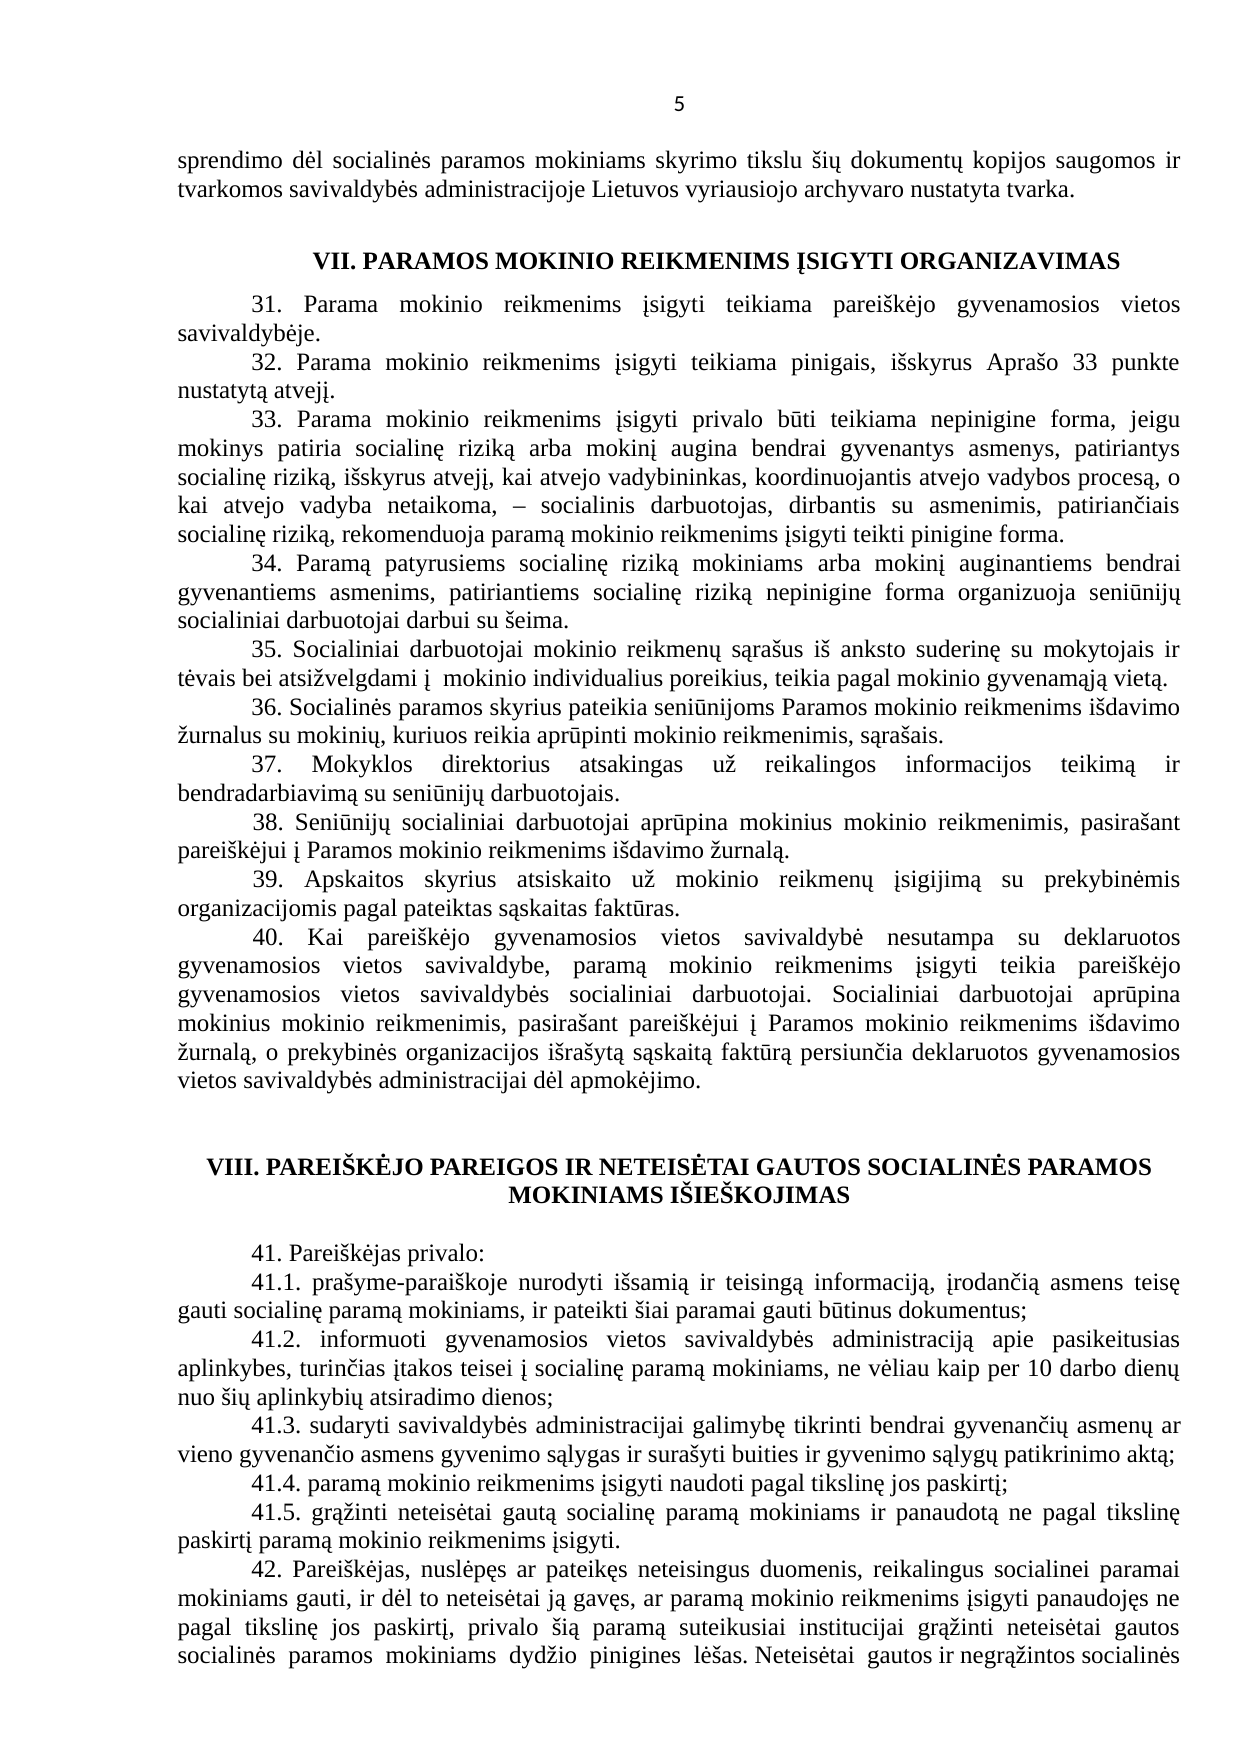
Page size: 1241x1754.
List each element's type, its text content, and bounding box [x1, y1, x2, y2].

text 39. Apskaitos skyrius atsiskaito už mokinio reikmenų įsigijimą su prekybinėmis organizacijomis pagal pateiktas sąskaitas faktūras. [177, 864, 1181, 922]
text sprendimo dėl socialinės paramos mokiniams skyrimo tikslu šių dokumentų kopijos saugomos ir tvarkomos savivaldybės administracijoje Lietuvos vyriausiojo archyvaro nustatyta tvarka. [177, 145, 1181, 203]
text 42. Pareiškėjas, nuslėpęs ar pateikęs neteisingus duomenis, reikalingus socialinei paramai mokiniams gauti, ir dėl to neteisėtai ją gavęs, ar paramą mokinio reikmenims įsigyti panaudojęs ne pagal tikslinę jos paskirtį, privalo šią paramą suteikusiai institucijai grąžinti neteisėtai gautos socialinės paramos mokiniams dydžio pinigines lėšas. Neteisėtai gautos ir negrąžintos socialinės [177, 1554, 1181, 1669]
text 35. Socialiniai darbuotojai mokinio reikmenų sąrašus iš anksto suderinę su mokytojais ir tėvais bei atsižvelgdami į mokinio individualius poreikius, teikia pagal mokinio gyvenamąją vietą. [177, 634, 1181, 692]
text 41.1. prašyme-paraiškoje nurodyti išsamią ir teisingą informaciją, įrodančią asmens teisę gauti socialinę paramą mokiniams, ir pateikti šiai paramai gauti būtinus dokumentus; [177, 1267, 1181, 1324]
text 33. Parama mokinio reikmenims įsigyti privalo būti teikiama nepinigine forma, jeigu mokinys patiria socialinę riziką arba mokinį augina bendrai gyvenantys asmenys, patiriantys socialinę riziką, išskyrus atvejį, kai atvejo vadybininkas, koordinuojantis atvejo vadybos procesą, o kai atvejo vadyba netaikoma, – socialinis darbuotojas, dirbantis su asmenimis, patiriančiais socialinę riziką, rekomenduoja paramą mokinio reikmenims įsigyti teikti pinigine forma. [177, 404, 1181, 548]
text 34. Paramą patyrusiems socialinę riziką mokiniams arba mokinį auginantiems bendrai gyvenantiems asmenims, patiriantiems socialinę riziką nepinigine forma organizuoja seniūnijų socialiniai darbuotojai darbui su šeima. [177, 548, 1181, 634]
text 38. Seniūnijų socialiniai darbuotojai aprūpina mokinius mokinio reikmenimis, pasirašant pareiškėjui į Paramos mokinio reikmenims išdavimo žurnalą. [177, 807, 1181, 864]
text VII. PARAMOS MOKINIO REIKMENIMS ĮSIGYTI ORGANIZAVIMAS [177, 246, 1181, 275]
text 41.4. paramą mokinio reikmenims įsigyti naudoti pagal tikslinę jos paskirtį; [177, 1468, 1181, 1497]
text 41. Pareiškėjas privalo: [177, 1238, 1181, 1267]
text 31. Parama mokinio reikmenims įsigyti teikiama pareiškėjo gyvenamosios vietos savivaldybėje. [177, 289, 1181, 347]
text 36. Socialinės paramos skyrius pateikia seniūnijoms Paramos mokinio reikmenims išdavimo žurnalus su mokinių, kuriuos reikia aprūpinti mokinio reikmenimis, sąrašais. [177, 692, 1181, 749]
text 41.5. grąžinti neteisėtai gautą socialinę paramą mokiniams ir panaudotą ne pagal tikslinę paskirtį paramą mokinio reikmenims įsigyti. [177, 1497, 1181, 1554]
text 37. Mokyklos direktorius atsakingas už reikalingos informacijos teikimą ir bendradarbiavimą su seniūnijų darbuotojais. [177, 749, 1181, 807]
text 41.3. sudaryti savivaldybės administracijai galimybę tikrinti bendrai gyvenančių asmenų ar vieno gyvenančio asmens gyvenimo sąlygas ir surašyti buities ir gyvenimo sąlygų patikrinimo aktą; [177, 1410, 1181, 1468]
text VIII. PAREIŠKĖJO PAREIGOS IR NETEISĖTAI GAUTOS SOCIALINĖS PARAMOS MOKINIAMS IŠIEŠKOJIMAS [177, 1152, 1181, 1209]
text 40. Kai pareiškėjo gyvenamosios vietos savivaldybė nesutampa su deklaruotos gyvenamosios vietos savivaldybe, paramą mokinio reikmenims įsigyti teikia pareiškėjo gyvenamosios vietos savivaldybės socialiniai darbuotojai. Socialiniai darbuotojai aprūpina mokinius mokinio reikmenimis, pasirašant pareiškėjui į Paramos mokinio reikmenims išdavimo žurnalą, o prekybinės organizacijos išrašytą sąskaitą faktūrą persiunčia deklaruotos gyvenamosios vietos savivaldybės administracijai dėl apmokėjimo. [177, 922, 1181, 1094]
text 32. Parama mokinio reikmenims įsigyti teikiama pinigais, išskyrus Aprašo 33 punkte nustatytą atvejį. [177, 347, 1181, 404]
text 41.2. informuoti gyvenamosios vietos savivaldybės administraciją apie pasikeitusias aplinkybes, turinčias įtakos teisei į socialinę paramą mokiniams, ne vėliau kaip per 10 darbo dienų nuo šių aplinkybių atsiradimo dienos; [177, 1324, 1181, 1410]
